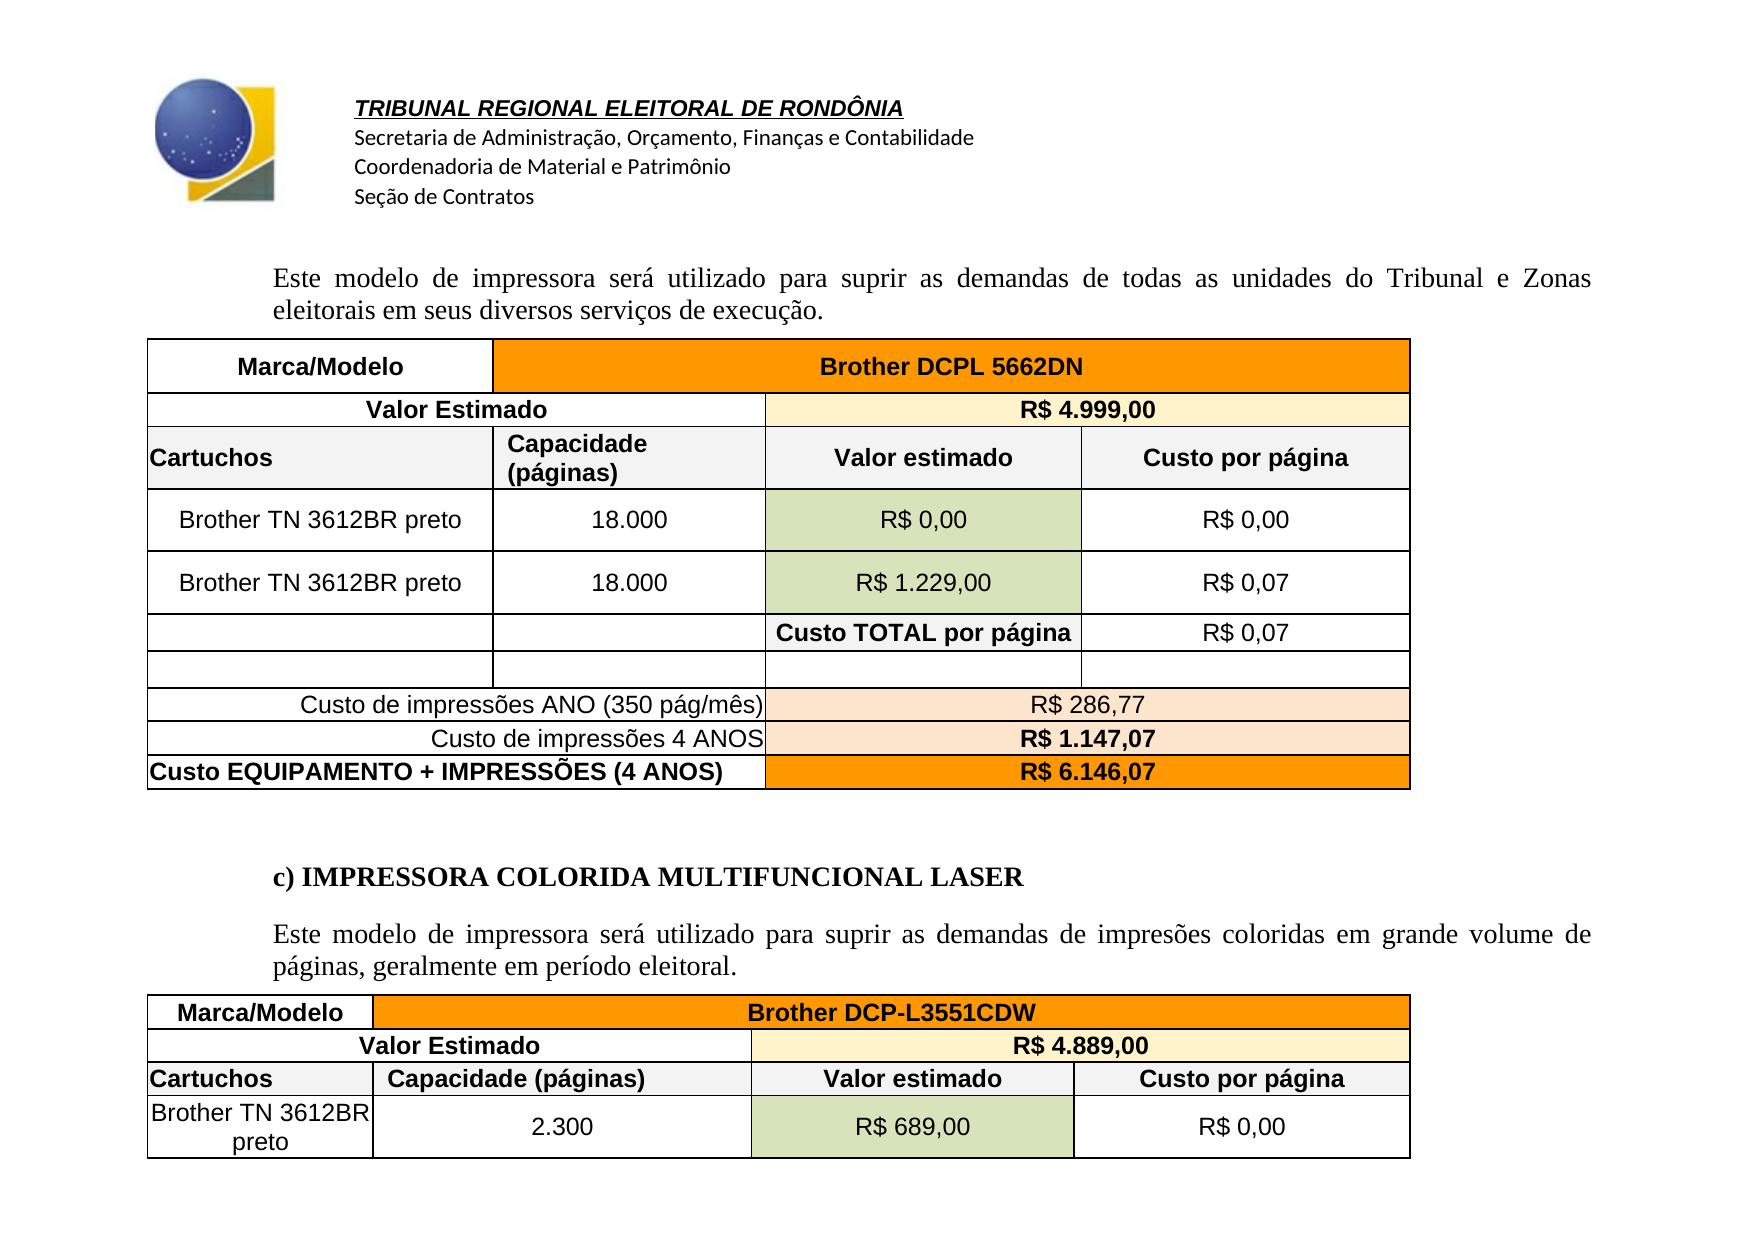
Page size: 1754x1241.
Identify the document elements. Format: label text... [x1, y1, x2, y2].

table_cell R$ 0,00 [1075, 1096, 1409, 1157]
table_cell Custo de impressões 4 ANOS [148, 722, 765, 754]
table_cell Valor Estimado [148, 394, 765, 426]
text c) IMPRESSORA COLORIDA MULTIFUNCIONAL LASER [273, 860, 1594, 892]
table_cell Valor Estimado [148, 1030, 751, 1061]
table_cell R$ 1.229,00 [766, 552, 1081, 613]
table_cell R$ 6.146,07 [766, 756, 1409, 788]
table_header Brother DCPL 5662DN [494, 340, 1409, 392]
table_cell Cartuchos [148, 1063, 372, 1095]
table_cell R$ 4.999,00 [766, 394, 1409, 426]
table_cell Brother TN 3612BR preto [148, 1096, 372, 1157]
table_cell Capacidade (páginas) [374, 1063, 751, 1095]
table_cell R$ 0,07 [1082, 552, 1409, 613]
table_header Marca/Modelo [148, 340, 492, 392]
table_cell Brother TN 3612BR preto [148, 490, 492, 550]
table_cell Valor estimado [766, 427, 1081, 488]
table_cell Capacidade (páginas) [494, 427, 765, 488]
table_cell 2.300 [374, 1096, 751, 1157]
table_cell 18.000 [494, 552, 765, 613]
table_cell [148, 652, 492, 687]
table_cell Custo por página [1075, 1063, 1409, 1095]
text Este modelo de impressora será utilizado para suprir as demandas de todas as unidades do Tribunal e Zonas eleitorais em seus diversos serviços de execução. [273, 261, 1594, 325]
table_cell R$ 689,00 [752, 1096, 1073, 1157]
table_cell R$ 286,77 [766, 689, 1409, 720]
table_cell [1082, 652, 1409, 687]
table_cell Custo TOTAL por página [766, 615, 1081, 650]
table_cell [148, 615, 492, 650]
table_cell [494, 652, 765, 687]
table_cell [494, 615, 765, 650]
table_cell R$ 0,00 [1082, 490, 1409, 550]
table_cell Cartuchos [148, 427, 492, 488]
table_cell Valor estimado [752, 1063, 1073, 1095]
table_cell R$ 0,07 [1082, 615, 1409, 650]
table_cell Custo EQUIPAMENTO + IMPRESSÕES (4 ANOS) [148, 756, 765, 788]
table_cell 18.000 [494, 490, 765, 550]
table_cell Brother TN 3612BR preto [148, 552, 492, 613]
table_cell [766, 652, 1081, 687]
table_cell R$ 0,00 [766, 490, 1081, 550]
table_cell R$ 1.147,07 [766, 722, 1409, 754]
table_header Marca/Modelo [148, 996, 372, 1028]
table_header Brother DCP-L3551CDW [374, 996, 1409, 1028]
table_cell Custo de impressões ANO (350 pág/mês) [148, 689, 765, 720]
table_cell Custo por página [1082, 427, 1409, 488]
text Este modelo de impressora será utilizado para suprir as demandas de impresões coloridas em grande volume de páginas, geralmente em período eleitoral. [273, 917, 1594, 982]
table_cell R$ 4.889,00 [752, 1030, 1409, 1061]
